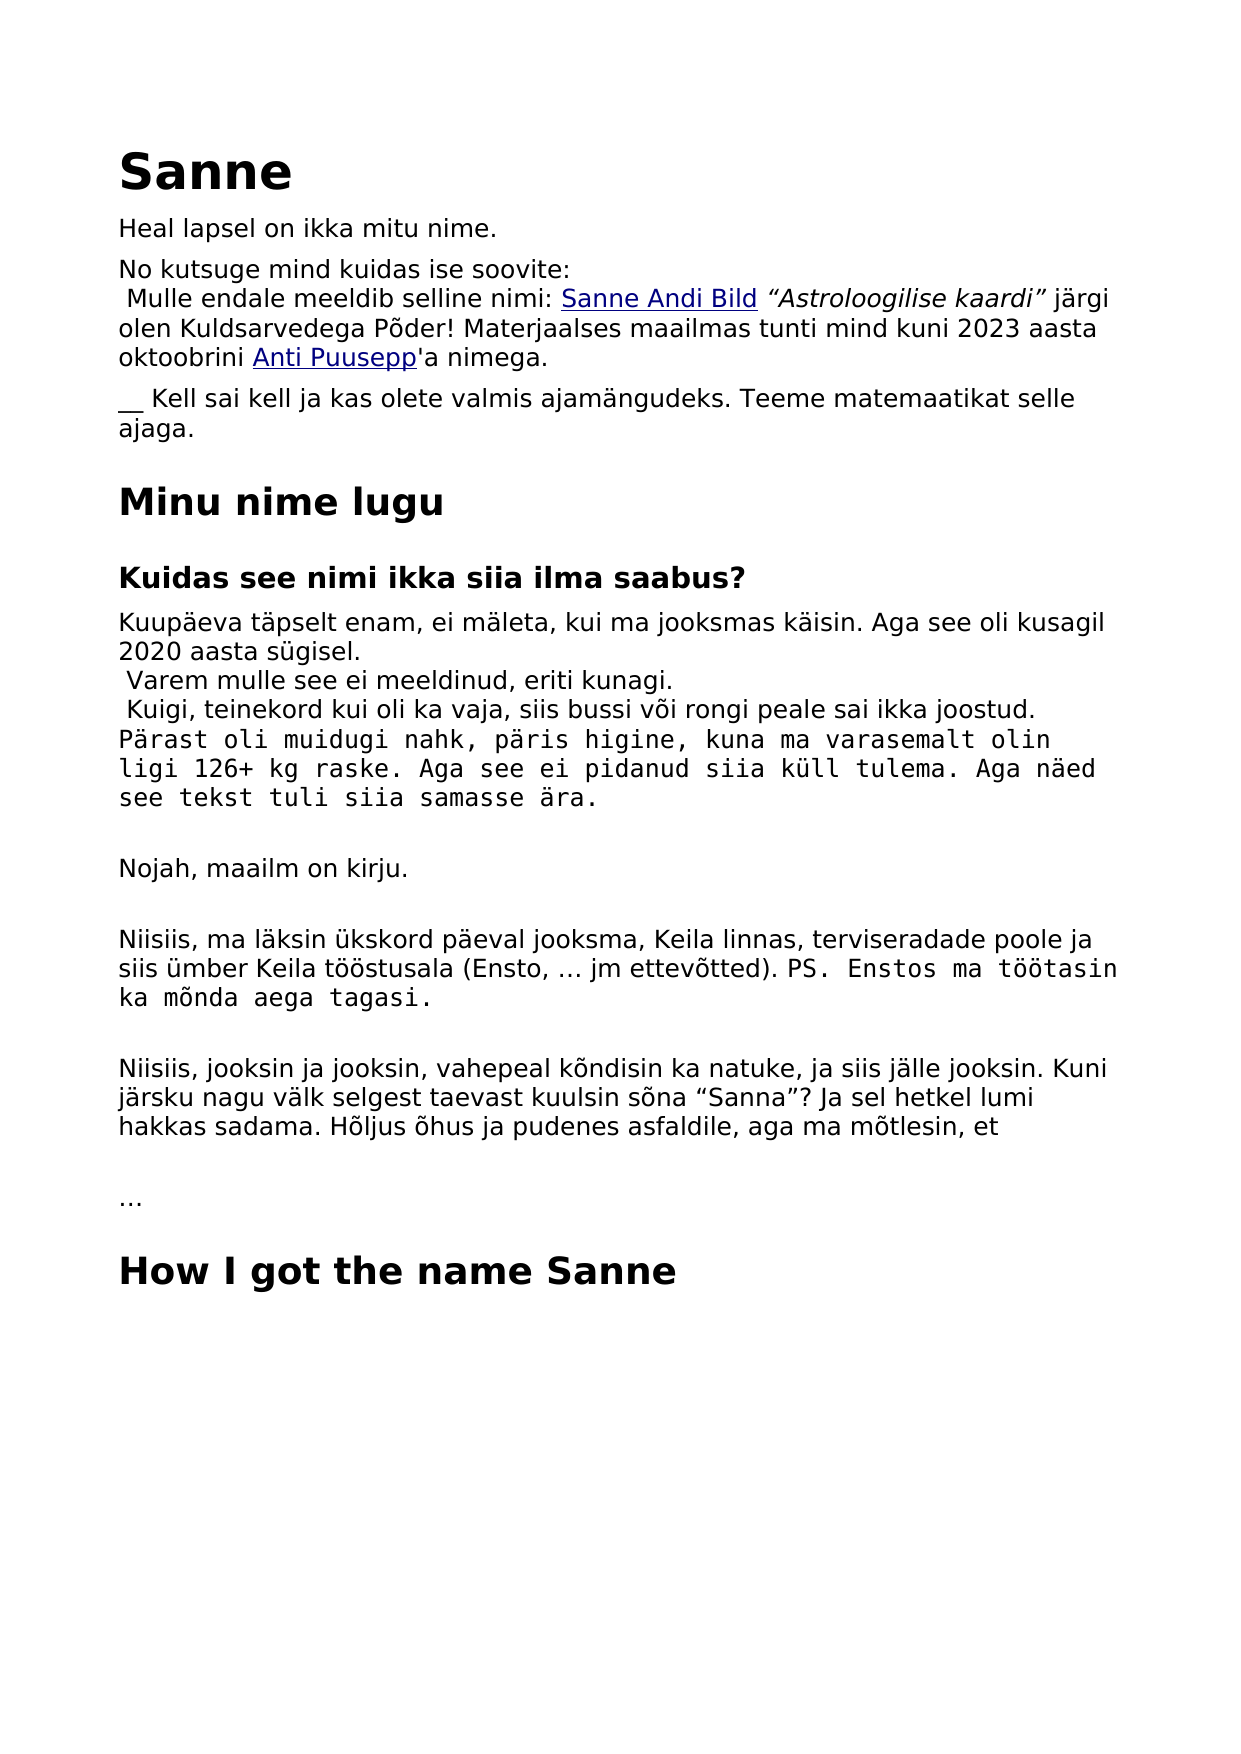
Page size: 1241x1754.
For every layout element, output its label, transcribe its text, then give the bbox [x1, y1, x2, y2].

text __ Kell sai kell ja kas olete valmis ajamängudeks. Teeme matemaatikat selle ajaga. [118, 385, 1122, 443]
text … [118, 1183, 1122, 1212]
text Niisiis, ma läksin ükskord päeval jooksma, Keila linnas, terviseradade poole ja siis ümber Keila tööstusala (Ensto, … jm ettevõtted). PS. Enstos ma töötasin ka mõnda aega tagasi. [118, 925, 1122, 1041]
text Niisiis, jooksin ja jooksin, vahepeal kõndisin ka natuke, ja siis jälle jooksin. Kuni järsku nagu välk selgest taevast kuulsin sõna “Sanna”? Ja sel hetkel lumi hakkas sadama. Hõljus õhus ja pudenes asfaldile, aga ma mõtlesin, et [118, 1054, 1122, 1171]
subtitle How I got the name Sanne [118, 1250, 1122, 1293]
text Heal lapsel on ikka mitu nime. [118, 214, 1122, 243]
text Nojah, maailm on kirju. [118, 854, 1122, 912]
subtitle Kuidas see nimi ikka siia ilma saabus? [118, 562, 1122, 596]
subtitle Minu nime lugu [118, 481, 1122, 524]
text Kuupäeva täpselt enam, ei mäleta, kui ma jooksmas käisin. Aga see oli kusagil 2020 aasta sügisel. Varem mulle see ei meeldinud, eriti kunagi. Kuigi, teinekord kui oli ka vaja, siis bussi või rongi peale sai ikka joostud. Pärast oli muidugi nahk, päris higine, kuna ma varasemalt olin ligi 126+ kg raske. Aga see ei pidanud siia küll tulema. Aga näed see tekst tuli siia samasse ära. [118, 608, 1122, 841]
text No kutsuge mind kuidas ise soovite: Mulle endale meeldib selline nimi: Sanne Andi Bild “Astroloogilise kaardi” järgi olen Kuldsarvedega Põder! Materjaalses maailmas tunti mind kuni 2023 aasta oktoobrini Anti Puusepp'a nimega. [118, 256, 1122, 372]
subtitle Sanne [118, 143, 1122, 201]
